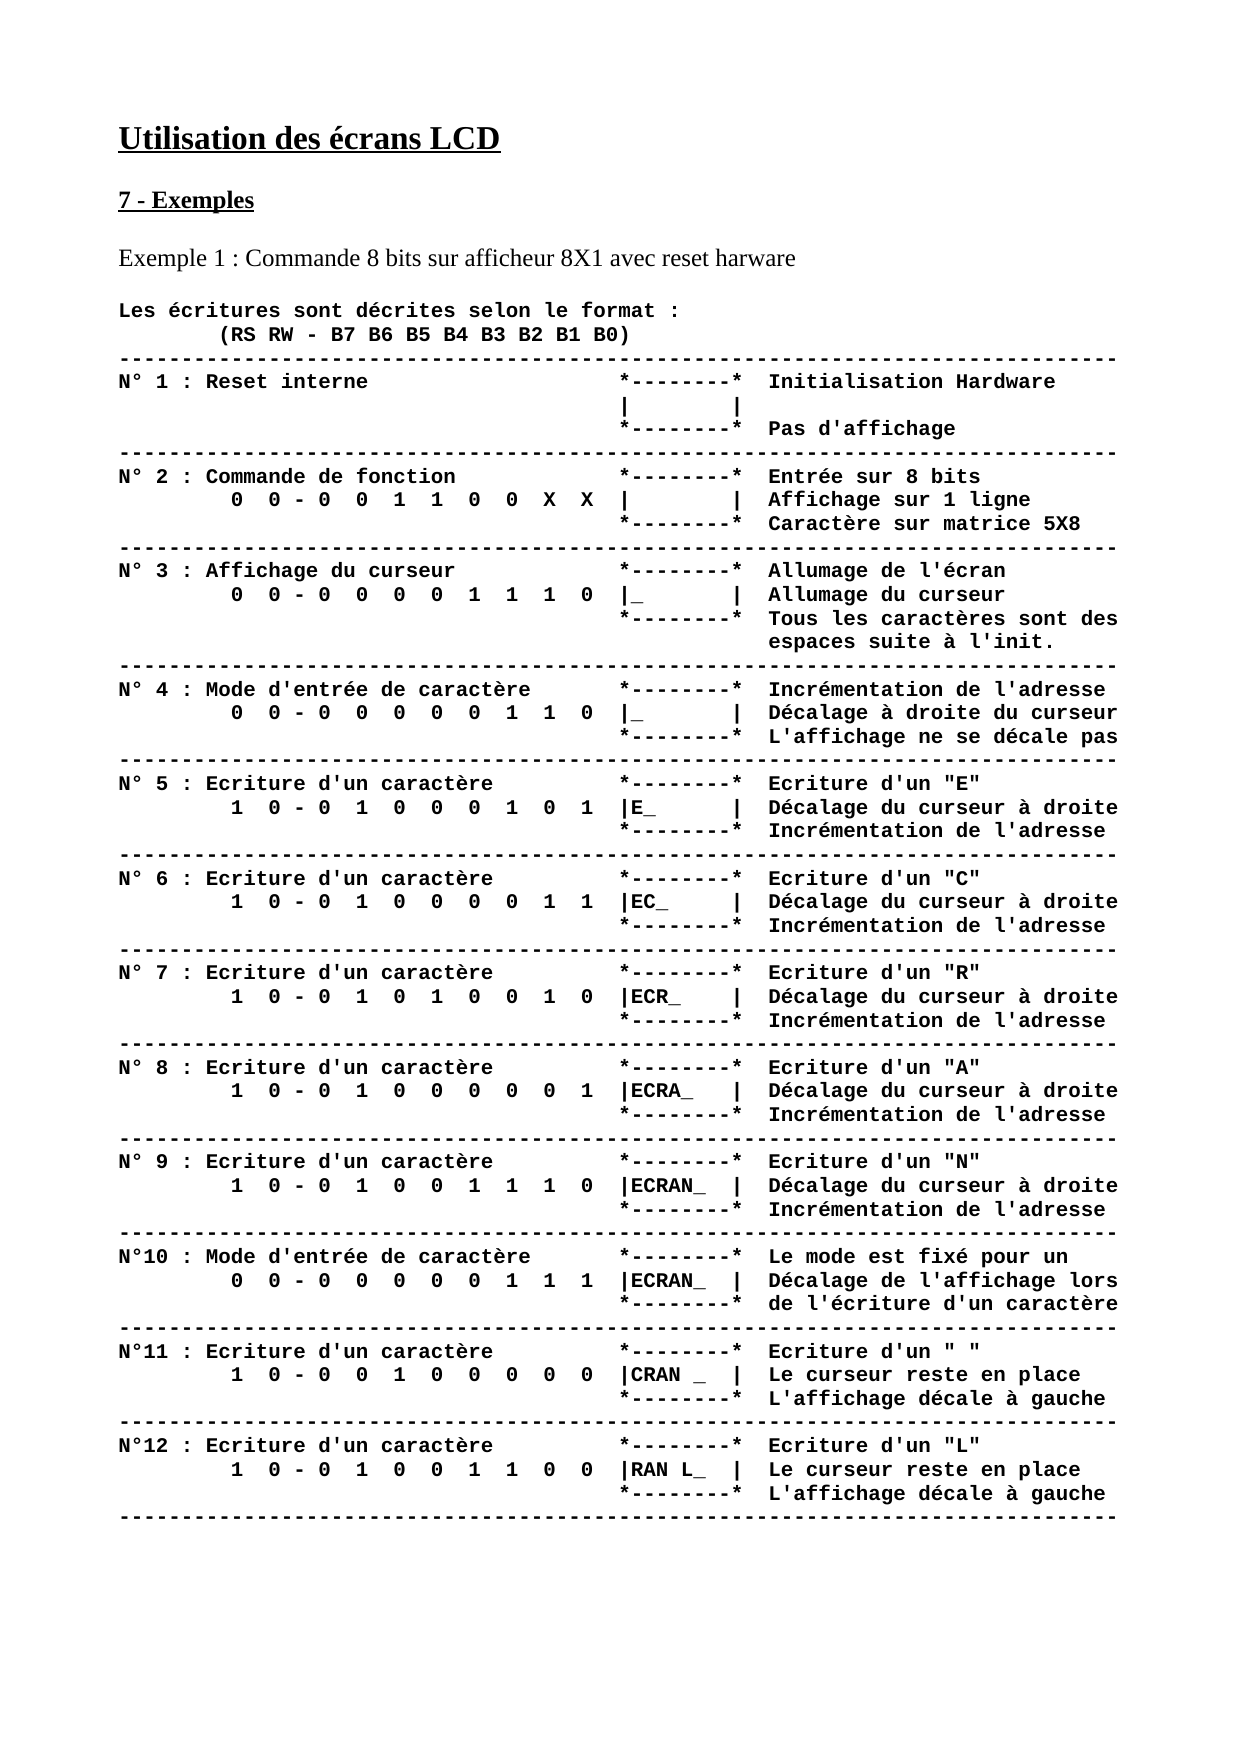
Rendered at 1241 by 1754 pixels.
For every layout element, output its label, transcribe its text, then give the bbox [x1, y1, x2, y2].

text 0 0 - 0 0 0 0 0 1 1 0 |_ | Décalage à droite du curseur [118, 702, 1122, 726]
text *--------* Incrémentation de l'adresse [118, 820, 1122, 844]
text N° 9 : Ecriture d'un caractère *--------* Ecriture d'un "N" [118, 1151, 1122, 1175]
text Les écritures sont décrites selon le format : [118, 300, 1122, 324]
text *--------* Incrémentation de l'adresse [118, 1009, 1122, 1033]
text *--------* Incrémentation de l'adresse [118, 1199, 1122, 1222]
text 0 0 - 0 0 0 0 1 1 1 0 |_ | Allumage du curseur [118, 584, 1122, 608]
text N° 1 : Reset interne *--------* Initialisation Hardware [118, 371, 1122, 395]
text 1 0 - 0 0 1 0 0 0 0 0 |CRAN _ | Le curseur reste en place [118, 1364, 1122, 1388]
text -------------------------------------------------------------------------------- [118, 844, 1122, 868]
text -------------------------------------------------------------------------------- [118, 442, 1122, 466]
text espaces suite à l'init. [118, 631, 1122, 655]
text *--------* Caractère sur matrice 5X8 [118, 513, 1122, 537]
text -------------------------------------------------------------------------------- [118, 1033, 1122, 1057]
text -------------------------------------------------------------------------------- [118, 1128, 1122, 1151]
text N° 8 : Ecriture d'un caractère *--------* Ecriture d'un "A" [118, 1057, 1122, 1081]
text N° 5 : Ecriture d'un caractère *--------* Ecriture d'un "E" [118, 773, 1122, 797]
text 1 0 - 0 1 0 0 0 0 1 1 |EC_ | Décalage du curseur à droite [118, 891, 1122, 915]
text *--------* L'affichage décale à gauche [118, 1482, 1122, 1506]
text 1 0 - 0 1 0 1 0 0 1 0 |ECR_ | Décalage du curseur à droite [118, 986, 1122, 1009]
text N° 2 : Commande de fonction *--------* Entrée sur 8 bits [118, 466, 1122, 489]
text *--------* Pas d'affichage [118, 418, 1122, 442]
text -------------------------------------------------------------------------------- [118, 1317, 1122, 1341]
text -------------------------------------------------------------------------------- [118, 939, 1122, 962]
text N°11 : Ecriture d'un caractère *--------* Ecriture d'un " " [118, 1341, 1122, 1364]
text -------------------------------------------------------------------------------- [118, 655, 1122, 678]
text *--------* L'affichage ne se décale pas [118, 726, 1122, 749]
text | | [118, 395, 1122, 418]
text 0 0 - 0 0 1 1 0 0 X X | | Affichage sur 1 ligne [118, 489, 1122, 513]
text -------------------------------------------------------------------------------- [118, 1222, 1122, 1246]
text -------------------------------------------------------------------------------- [118, 1506, 1122, 1530]
text *--------* L'affichage décale à gauche [118, 1388, 1122, 1412]
text 1 0 - 0 1 0 0 1 1 0 0 |RAN L_ | Le curseur reste en place [118, 1459, 1122, 1482]
text 0 0 - 0 0 0 0 0 1 1 1 |ECRAN_ | Décalage de l'affichage lors [118, 1270, 1122, 1293]
text -------------------------------------------------------------------------------- [118, 749, 1122, 773]
text -------------------------------------------------------------------------------- [118, 537, 1122, 560]
text N°10 : Mode d'entrée de caractère *--------* Le mode est fixé pour un [118, 1246, 1122, 1270]
text N° 4 : Mode d'entrée de caractère *--------* Incrémentation de l'adresse [118, 678, 1122, 702]
text N°12 : Ecriture d'un caractère *--------* Ecriture d'un "L" [118, 1435, 1122, 1459]
text 1 0 - 0 1 0 0 0 0 0 1 |ECRA_ | Décalage du curseur à droite [118, 1081, 1122, 1104]
text N° 7 : Ecriture d'un caractère *--------* Ecriture d'un "R" [118, 962, 1122, 986]
text Utilisation des écrans LCD [118, 118, 1122, 156]
text *--------* de l'écriture d'un caractère [118, 1293, 1122, 1317]
text 7 - Exemples [118, 185, 1122, 214]
text 1 0 - 0 1 0 0 0 1 0 1 |E_ | Décalage du curseur à droite [118, 797, 1122, 820]
text *--------* Tous les caractères sont des [118, 608, 1122, 631]
text *--------* Incrémentation de l'adresse [118, 915, 1122, 939]
text -------------------------------------------------------------------------------- [118, 1412, 1122, 1435]
text *--------* Incrémentation de l'adresse [118, 1104, 1122, 1128]
text Exemple 1 : Commande 8 bits sur afficheur 8X1 avec reset harware [118, 243, 1122, 271]
text N° 6 : Ecriture d'un caractère *--------* Ecriture d'un "C" [118, 868, 1122, 891]
text N° 3 : Affichage du curseur *--------* Allumage de l'écran [118, 560, 1122, 584]
text -------------------------------------------------------------------------------- [118, 347, 1122, 371]
text 1 0 - 0 1 0 0 1 1 1 0 |ECRAN_ | Décalage du curseur à droite [118, 1175, 1122, 1199]
text (RS RW - B7 B6 B5 B4 B3 B2 B1 B0) [118, 324, 1122, 347]
